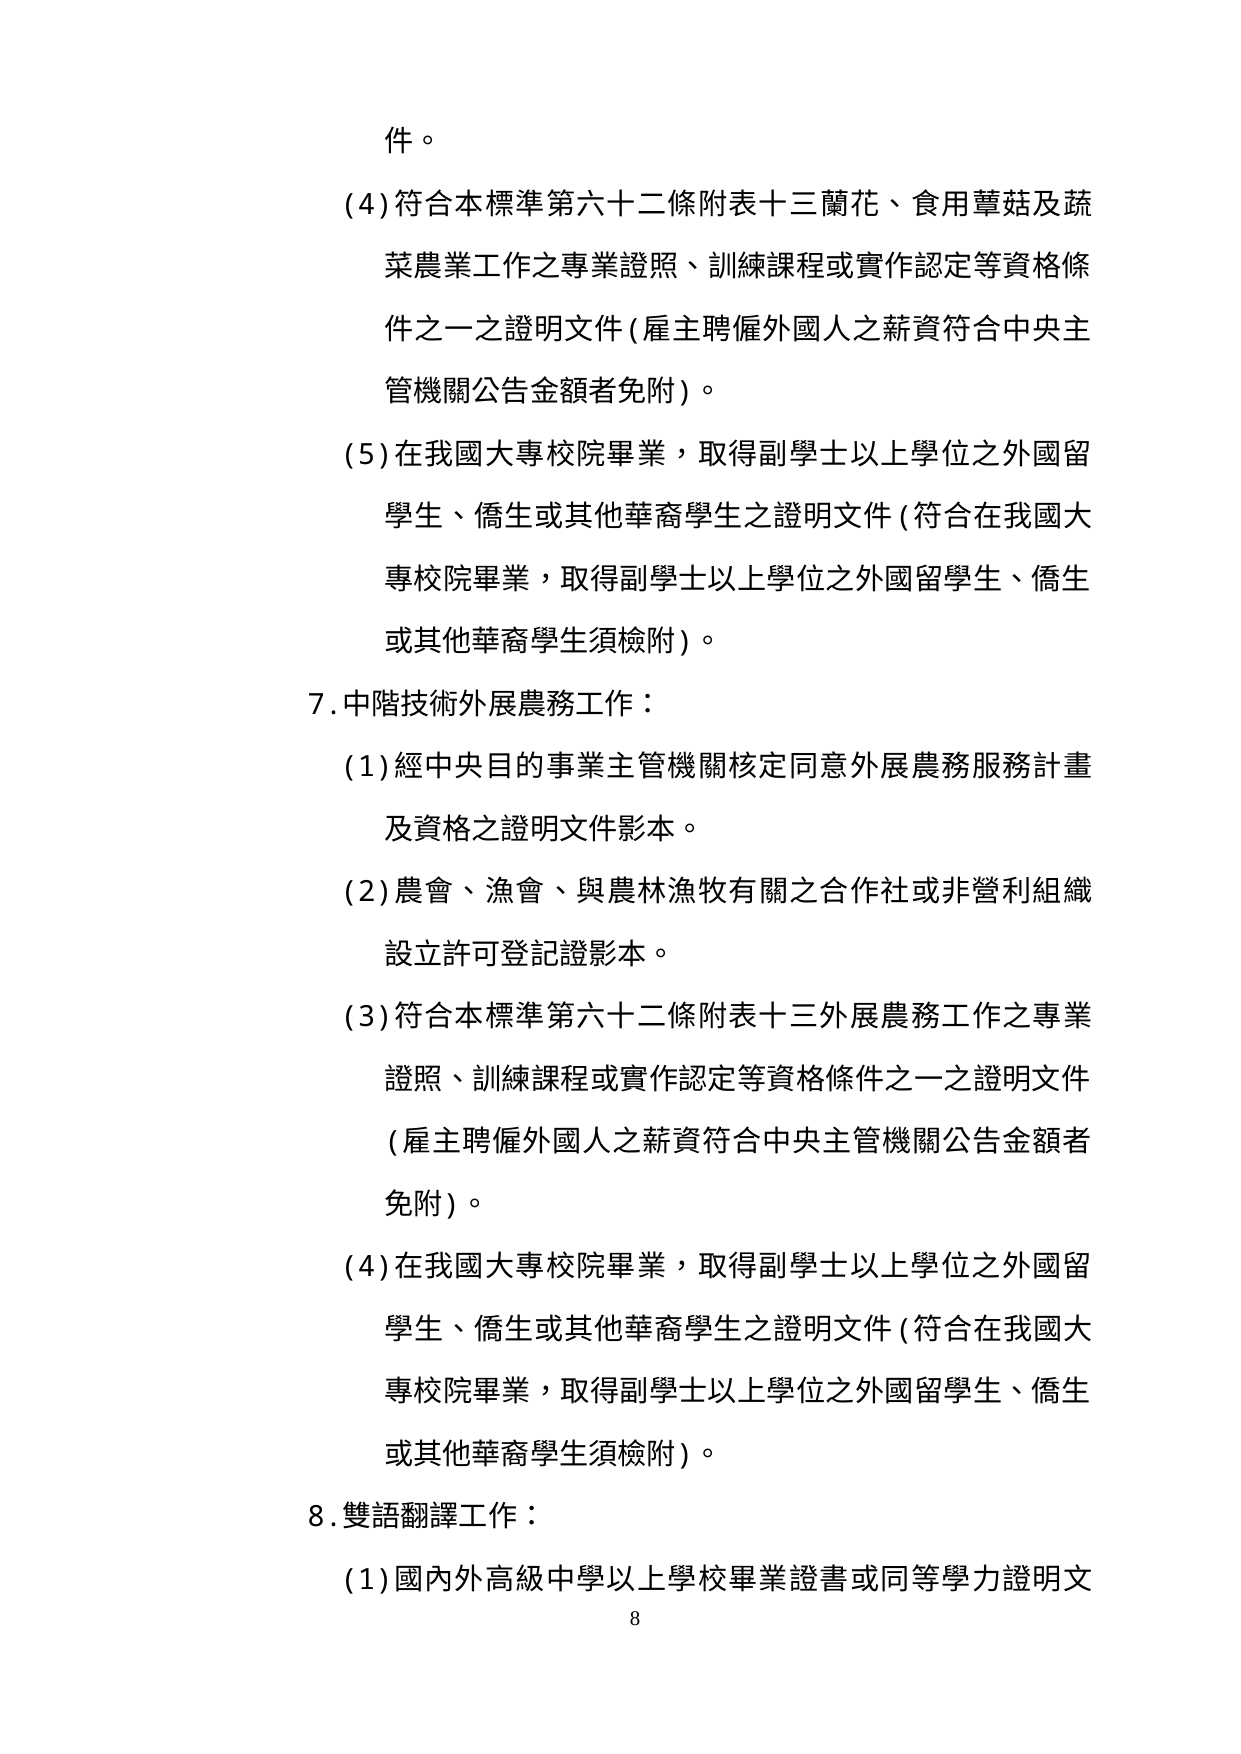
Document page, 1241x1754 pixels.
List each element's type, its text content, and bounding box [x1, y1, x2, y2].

text 8.雙語翻譯工作： [307, 1472, 1092, 1535]
text (2)農會、漁會、與農林漁牧有關之合作社或非營利組織設立許可登記證影本。 [340, 847, 1092, 972]
text (3)符合本標準第六十二條附表十三外展農務工作之專業證照、訓練課程或實作認定等資格條件之一之證明文件(雇主聘僱外國人之薪資符合中央主管機關公告金額者免附)。 [340, 972, 1092, 1222]
text (4)符合本標準第六十二條附表十三蘭花、食用蕈菇及蔬菜農業工作之專業證照、訓練課程或實作認定等資格條件之一之證明文件(雇主聘僱外國人之薪資符合中央主管機關公告金額者免附)。 [340, 160, 1092, 410]
text (1)經中央目的事業主管機關核定同意外展農務服務計畫及資格之證明文件影本。 [340, 722, 1092, 847]
text 7.中階技術外展農務工作： [307, 660, 1092, 722]
text (1)國內外高級中學以上學校畢業證書或同等學力證明文 [340, 1535, 1092, 1597]
text (5)在我國大專校院畢業，取得副學士以上學位之外國留學生、僑生或其他華裔學生之證明文件(符合在我國大專校院畢業，取得副學士以上學位之外國留學生、僑生或其他華裔學生須檢附)。 [340, 410, 1092, 660]
text 件。 [340, 97, 1092, 160]
text (4)在我國大專校院畢業，取得副學士以上學位之外國留學生、僑生或其他華裔學生之證明文件(符合在我國大專校院畢業，取得副學士以上學位之外國留學生、僑生或其他華裔學生須檢附)。 [340, 1222, 1092, 1472]
